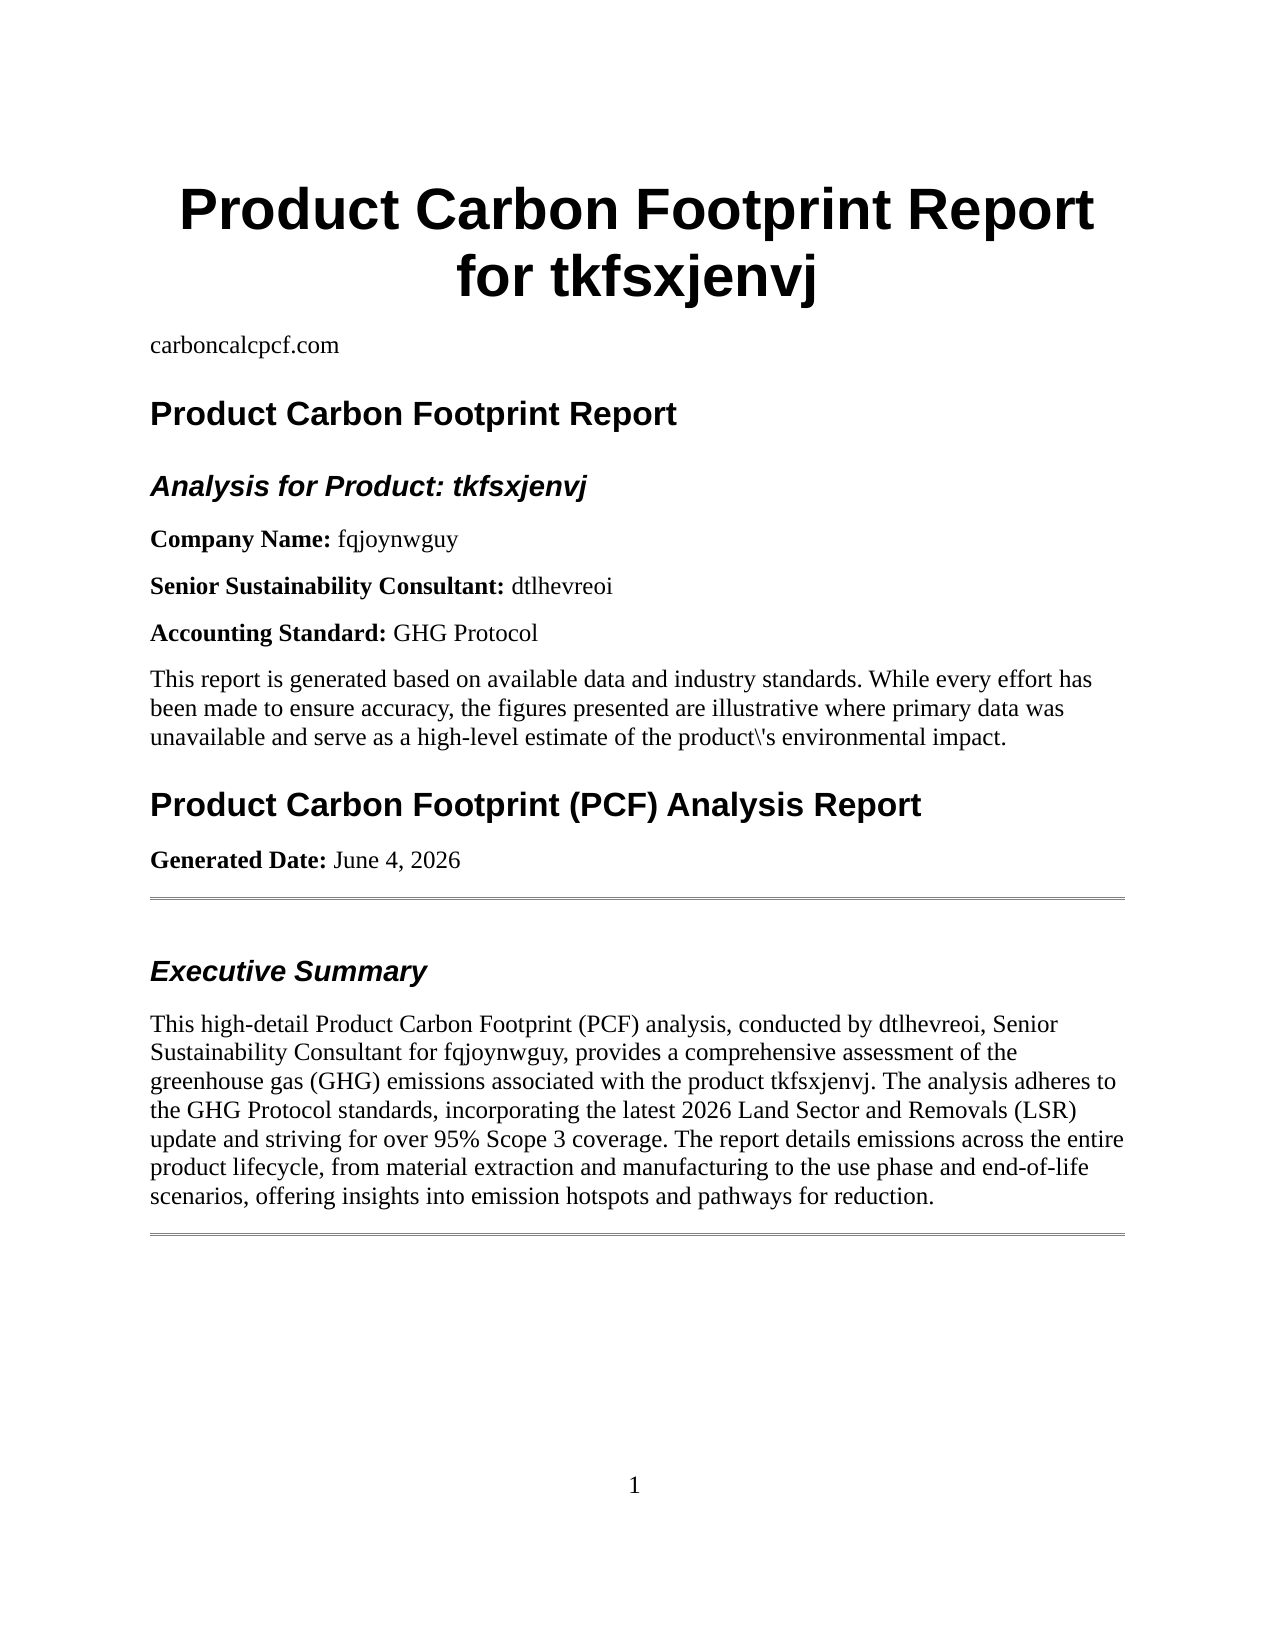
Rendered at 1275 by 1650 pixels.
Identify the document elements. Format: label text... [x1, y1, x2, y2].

subtitle Product Carbon Footprint Report [150, 393, 1125, 432]
text This report is generated based on available data and industry standards. While every effort has been made to ensure accuracy, the figures presented are illustrative where primary data was unavailable and serve as a high-level estimate of the product\'s environmental impact. [150, 664, 1125, 751]
title Product Carbon Footprint Report for tkfsxjenvj [150, 175, 1125, 309]
subtitle Product Carbon Footprint (PCF) Analysis Report [150, 785, 1125, 823]
text Company Name: fqjoynwguy [150, 524, 1125, 553]
text Accounting Standard: GHG Protocol [150, 618, 1125, 647]
text carboncalcpcf.com [150, 331, 1125, 359]
subtitle Analysis for Product: tkfsxjenvj [150, 469, 1125, 503]
text Senior Sustainability Consultant: dtlhevreoi [150, 571, 1125, 600]
text Generated Date: June 4, 2026 [150, 845, 1125, 873]
subtitle Executive Summary [150, 954, 1125, 987]
text This high-detail Product Carbon Footprint (PCF) analysis, conducted by dtlhevreoi, Senior Sustainability Consultant for fqjoynwguy, provides a comprehensive assessment of the greenhouse gas (GHG) emissions associated with the product tkfsxjenvj. The analysis adheres to the GHG Protocol standards, incorporating the latest 2026 Land Sector and Removals (LSR) update and striving for over 95% Scope 3 coverage. The report details emissions across the entire product lifecycle, from material extraction and manufacturing to the use phase and end-of-life scenarios, offering insights into emission hotspots and pathways for reduction. [150, 1009, 1125, 1210]
